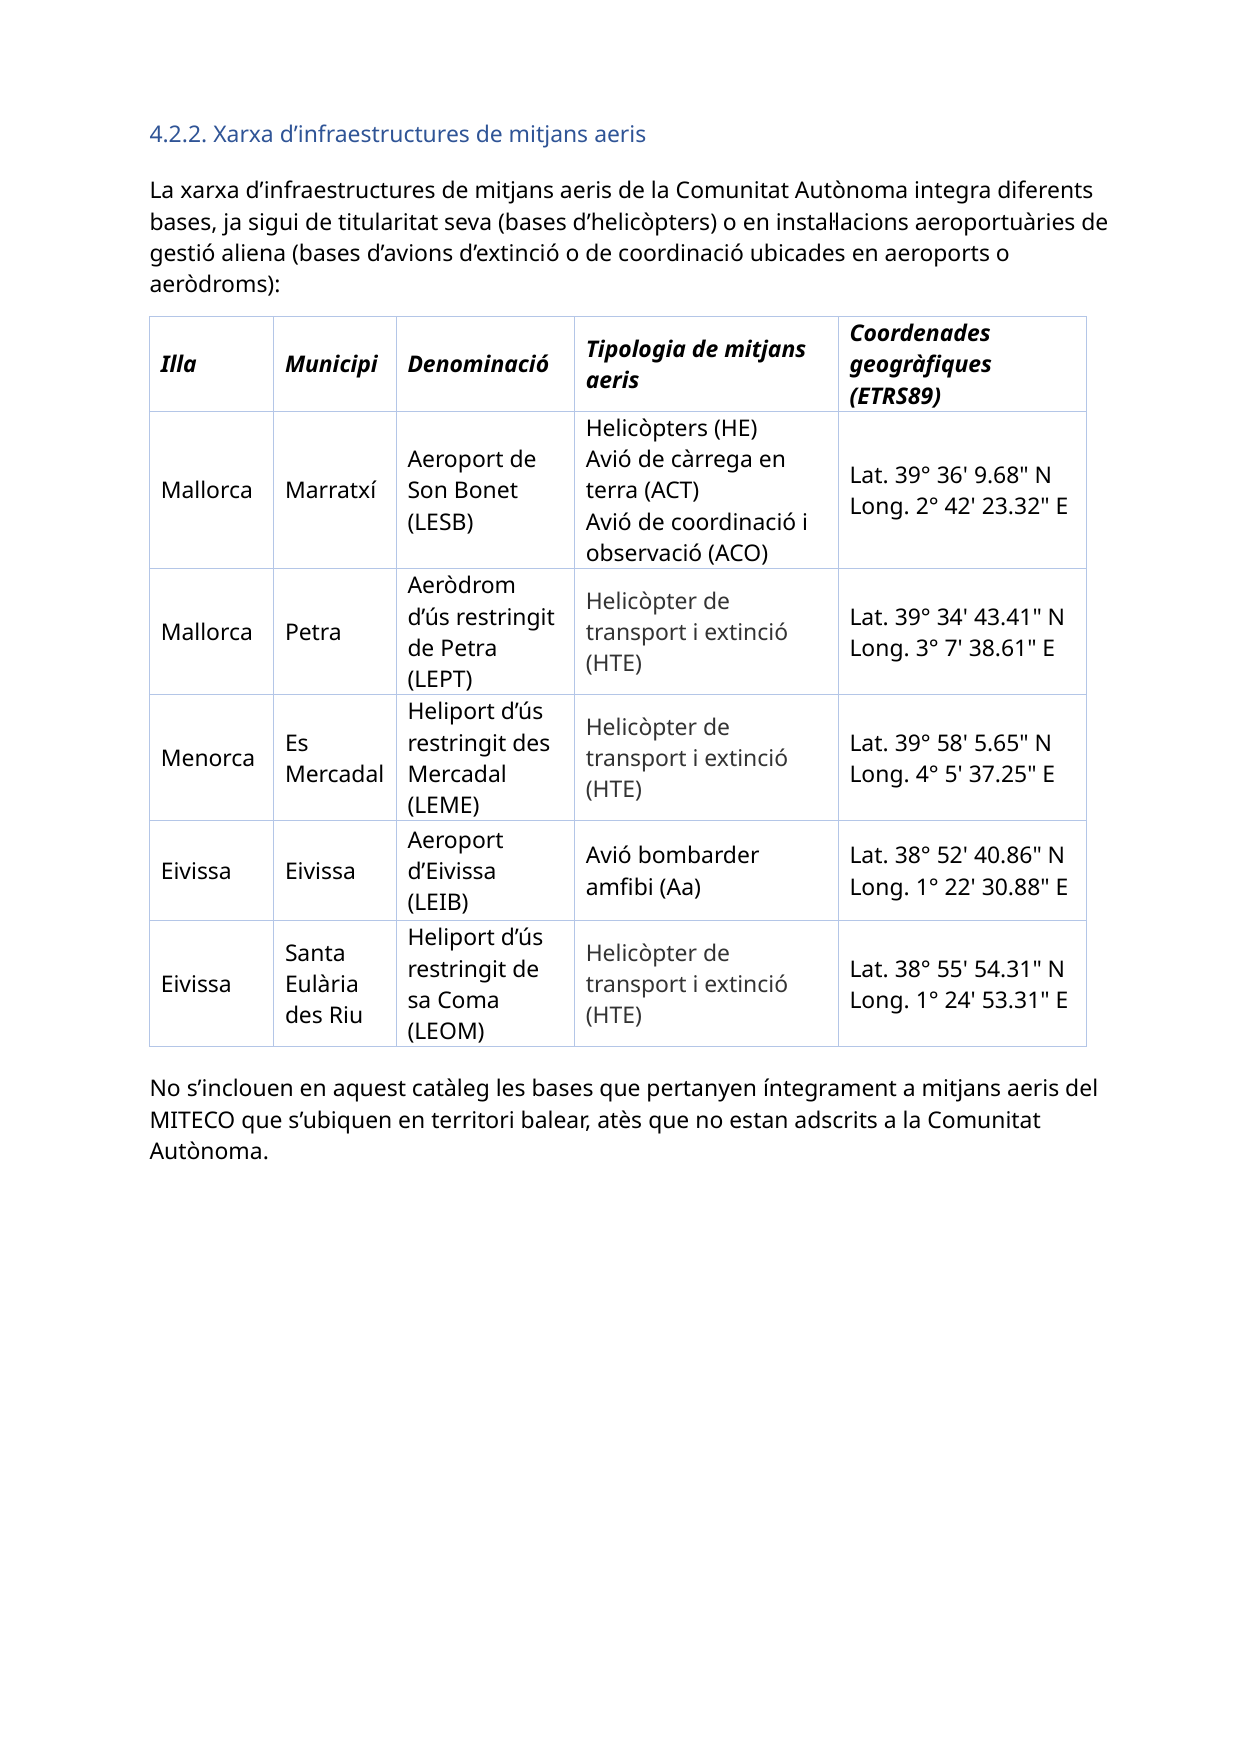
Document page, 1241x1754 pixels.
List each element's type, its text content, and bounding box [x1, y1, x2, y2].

text La xarxa d’infraestructures de mitjans aeris de la Comunitat Autònoma integra diferents bases, ja sigui de titularitat seva (bases d’helicòpters) o en instal·lacions aeroportuàries de gestió aliena (bases d’avions d’extinció o de coordinació ubicades en aeroports o aeròdroms): [149, 174, 1122, 299]
table_cell Petra [274, 569, 396, 694]
text No s’inclouen en aquest catàleg les bases que pertanyen íntegrament a mitjans aeris del MITECO que s’ubiquen en territori balear, atès que no estan adscrits a la Comunitat Autònoma. [149, 1072, 1122, 1166]
table_cell Helicòpter de transport i extinció (HTE) [575, 695, 838, 820]
table_cell Eivissa [150, 921, 273, 1046]
table_cell Heliport d’ús restringit de sa Coma (LEOM) [397, 921, 574, 1046]
table_header Denominació [397, 317, 574, 411]
table_header Municipi [274, 317, 396, 411]
table_header Tipologia de mitjans aeris [575, 317, 838, 411]
table_cell Aeroport de Son Bonet (LESB) [397, 412, 574, 568]
table_cell Eivissa [274, 821, 396, 920]
table_cell Eivissa [150, 821, 273, 920]
table_cell Lat. 39° 36' 9.68" N Long. 2° 42' 23.32" E [839, 412, 1086, 568]
table_cell Lat. 38° 55' 54.31" N Long. 1° 24' 53.31" E [839, 921, 1086, 1046]
table_cell Helicòpters (HE) Avió de càrrega en terra (ACT) Avió de coordinació i observació (ACO) [575, 412, 838, 568]
subtitle 4.2.2. Xarxa d’infraestructures de mitjans aeris [149, 118, 1122, 149]
table_cell Aeroport d’Eivissa (LEIB) [397, 821, 574, 920]
table_cell Lat. 39° 34' 43.41" N Long. 3° 7' 38.61" E [839, 569, 1086, 694]
table_header Coordenades geogràfiques (ETRS89) [839, 317, 1086, 411]
table_cell Aeròdrom d’ús restringit de Petra (LEPT) [397, 569, 574, 694]
table_cell Avió bombarder amfibi (Aa) [575, 821, 838, 920]
table_cell Menorca [150, 695, 273, 820]
table_cell Lat. 38° 52' 40.86" N Long. 1° 22' 30.88" E [839, 821, 1086, 920]
table_cell Mallorca [150, 412, 273, 568]
table_cell Helicòpter de transport i extinció (HTE) [575, 569, 838, 694]
table_header Illa [150, 317, 273, 411]
table_cell Heliport d’ús restringit des Mercadal (LEME) [397, 695, 574, 820]
table_cell Marratxí [274, 412, 396, 568]
table_cell Mallorca [150, 569, 273, 694]
table_cell Es Mercadal [274, 695, 396, 820]
table_cell Lat. 39° 58' 5.65" N Long. 4° 5' 37.25" E [839, 695, 1086, 820]
table_cell Santa Eulària des Riu [274, 921, 396, 1046]
table_cell Helicòpter de transport i extinció (HTE) [575, 921, 838, 1046]
